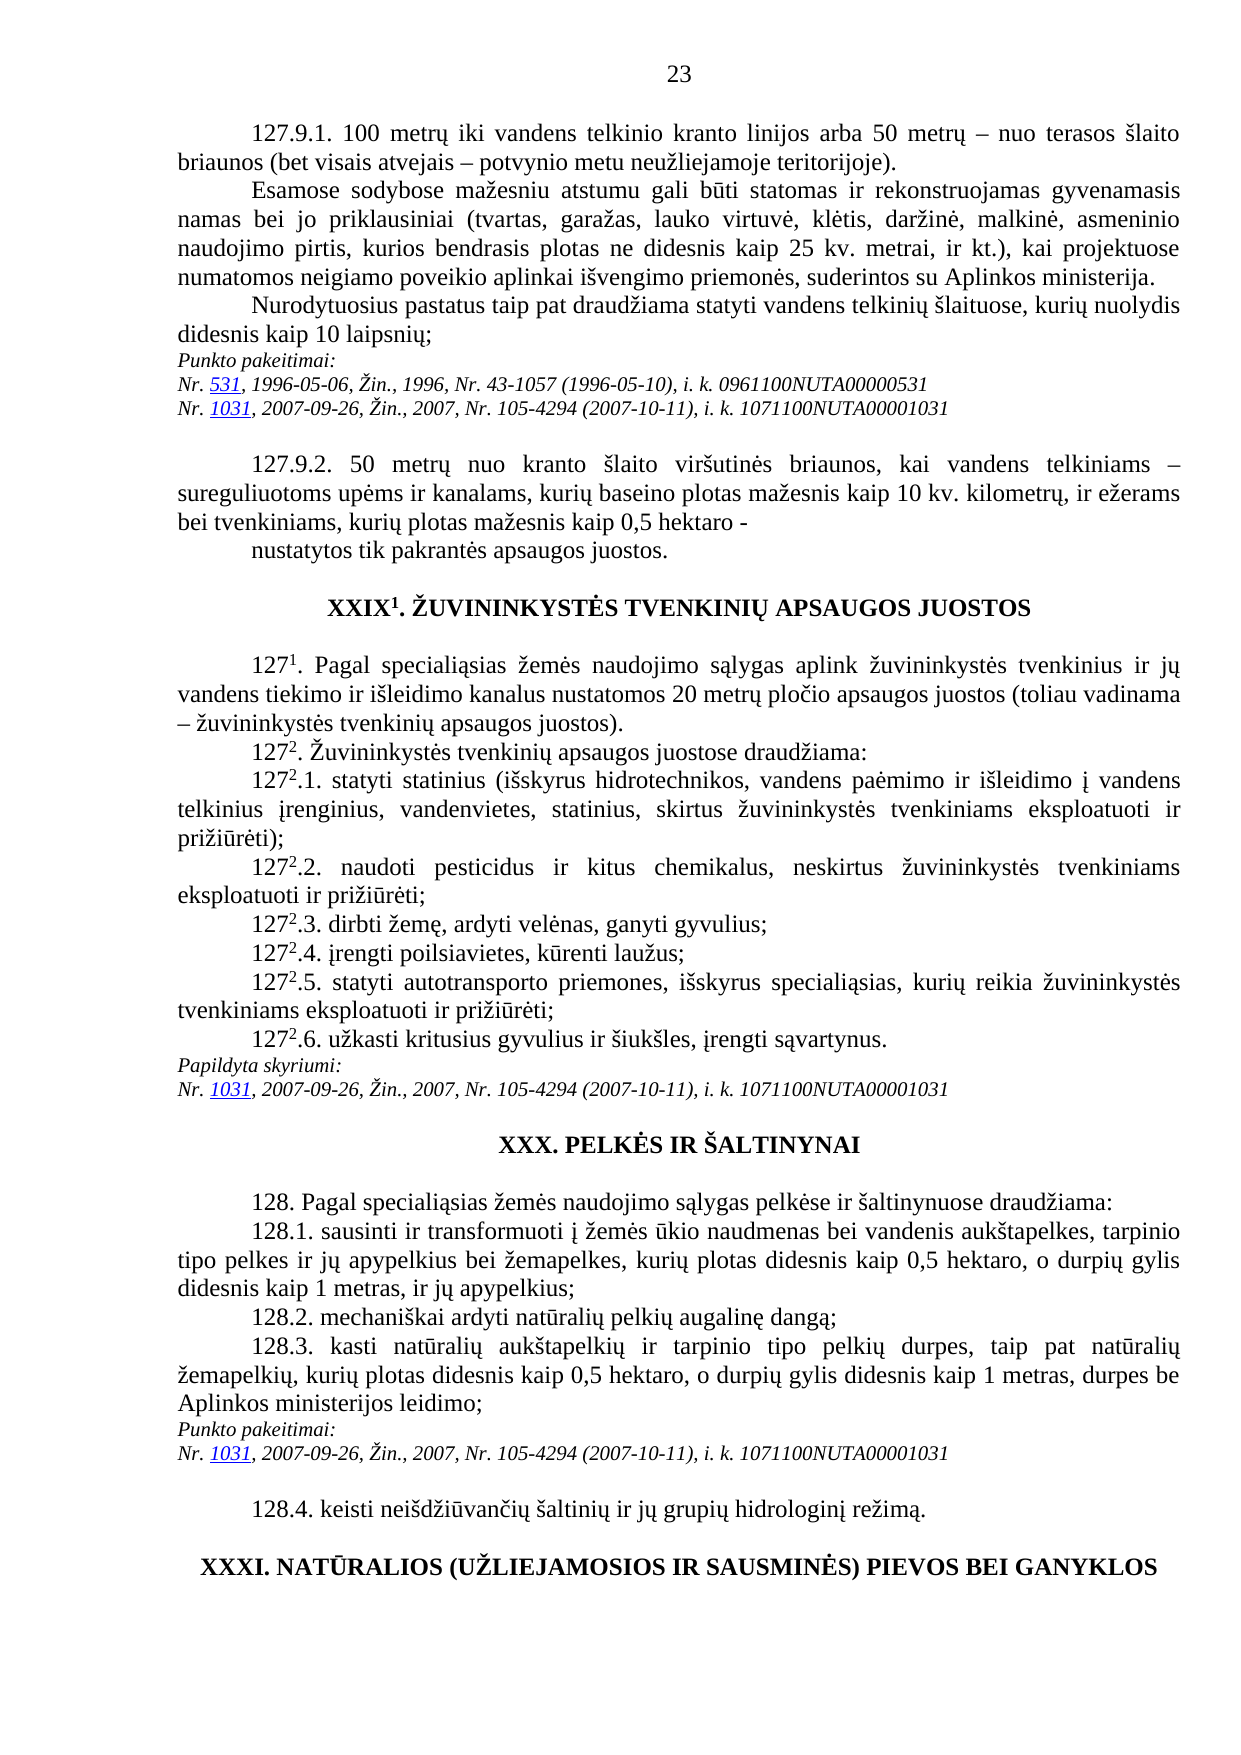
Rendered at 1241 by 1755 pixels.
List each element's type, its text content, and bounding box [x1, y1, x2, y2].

text XXX. PELKĖS IR ŠALTINYNAI [177, 1130, 1181, 1158]
text Nr. 1031, 2007-09-26, Žin., 2007, Nr. 105-4294 (2007-10-11), i. k. 1071100NUTA00001031 [177, 1077, 1181, 1101]
text XXIX1. Žuvininkystės tvenkinių apsaugos juostos [177, 593, 1181, 622]
text Papildyta skyriumi: [177, 1053, 1181, 1077]
text 1272. Žuvininkystės tvenkinių apsaugos juostose draudžiama: [177, 737, 1181, 765]
text 128. Pagal specialiąsias žemės naudojimo sąlygas pelkėse ir šaltinynuose draudžiama: [177, 1187, 1181, 1216]
text 127.9.1. 100 metrų iki vandens telkinio kranto linijos arba 50 metrų – nuo terasos šlaito briaunos (bet visais atvejais – potvynio metu neužliejamoje teritorijoje). [177, 118, 1181, 176]
text 1272.2. naudoti pesticidus ir kitus chemikalus, neskirtus žuvininkystės tvenkiniams eksploatuoti ir prižiūrėti; [177, 852, 1181, 909]
text Nr. 1031, 2007-09-26, Žin., 2007, Nr. 105-4294 (2007-10-11), i. k. 1071100NUTA00001031 [177, 1441, 1181, 1465]
text 1272.5. statyti autotransporto priemones, išskyrus specialiąsias, kurių reikia žuvininkystės tvenkiniams eksploatuoti ir prižiūrėti; [177, 967, 1181, 1024]
text 1271. Pagal specialiąsias žemės naudojimo sąlygas aplink žuvininkystės tvenkinius ir jų vandens tiekimo ir išleidimo kanalus nustatomos 20 metrų pločio apsaugos juostos (toliau vadinama – žuvininkystės tvenkinių apsaugos juostos). [177, 650, 1181, 737]
text Nurodytuosius pastatus taip pat draudžiama statyti vandens telkinių šlaituose, kurių nuolydis didesnis kaip 10 laipsnių; [177, 291, 1181, 348]
text Punkto pakeitimai: [177, 348, 1181, 372]
text 128.4. keisti neišdžiūvančių šaltinių ir jų grupių hidrologinį režimą. [177, 1494, 1181, 1523]
text 128.1. sausinti ir transformuoti į žemės ūkio naudmenas bei vandenis aukštapelkes, tarpinio tipo pelkes ir jų apypelkius bei žemapelkes, kurių plotas didesnis kaip 0,5 hektaro, o durpių gylis didesnis kaip 1 metras, ir jų apypelkius; [177, 1216, 1181, 1302]
text Punkto pakeitimai: [177, 1417, 1181, 1441]
text 1272.3. dirbti žemę, ardyti velėnas, ganyti gyvulius; [177, 909, 1181, 938]
text Esamose sodybose mažesniu atstumu gali būti statomas ir rekonstruojamas gyvenamasis namas bei jo priklausiniai (tvartas, garažas, lauko virtuvė, klėtis, daržinė, malkinė, asmeninio naudojimo pirtis, kurios bendrasis plotas ne didesnis kaip 25 kv. metrai, ir kt.), kai projektuose numatomos neigiamo poveikio aplinkai išvengimo priemonės, suderintos su Aplinkos ministerija. [177, 176, 1181, 291]
text 128.2. mechaniškai ardyti natūralių pelkių augalinę dangą; [177, 1302, 1181, 1331]
text 128.3. kasti natūralių aukštapelkių ir tarpinio tipo pelkių durpes, taip pat natūralių žemapelkių, kurių plotas didesnis kaip 0,5 hektaro, o durpių gylis didesnis kaip 1 metras, durpes be Aplinkos ministerijos leidimo; [177, 1331, 1181, 1417]
text Nr. 1031, 2007-09-26, Žin., 2007, Nr. 105-4294 (2007-10-11), i. k. 1071100NUTA00001031 [177, 396, 1181, 420]
text 1272.4. įrengti poilsiavietes, kūrenti laužus; [177, 938, 1181, 967]
text Nr. 531, 1996-05-06, Žin., 1996, Nr. 43-1057 (1996-05-10), i. k. 0961100NUTA00000531 [177, 372, 1181, 396]
text XXXI. NATŪRALIOS (UŽLIEJAMOSIOS IR SAUSMINĖS) PIEVOS BEI GANYKLOS [177, 1552, 1181, 1580]
text nustatytos tik pakrantės apsaugos juostos. [177, 535, 1181, 564]
text 1272.1. statyti statinius (išskyrus hidrotechnikos, vandens paėmimo ir išleidimo į vandens telkinius įrenginius, vandenvietes, statinius, skirtus žuvininkystės tvenkiniams eksploatuoti ir prižiūrėti); [177, 765, 1181, 852]
text 127.9.2. 50 metrų nuo kranto šlaito viršutinės briaunos, kai vandens telkiniams – sureguliuotoms upėms ir kanalams, kurių baseino plotas mažesnis kaip 10 kv. kilometrų, ir ežerams bei tvenkiniams, kurių plotas mažesnis kaip 0,5 hektaro - [177, 449, 1181, 535]
text 1272.6. užkasti kritusius gyvulius ir šiukšles, įrengti sąvartynus. [177, 1024, 1181, 1053]
